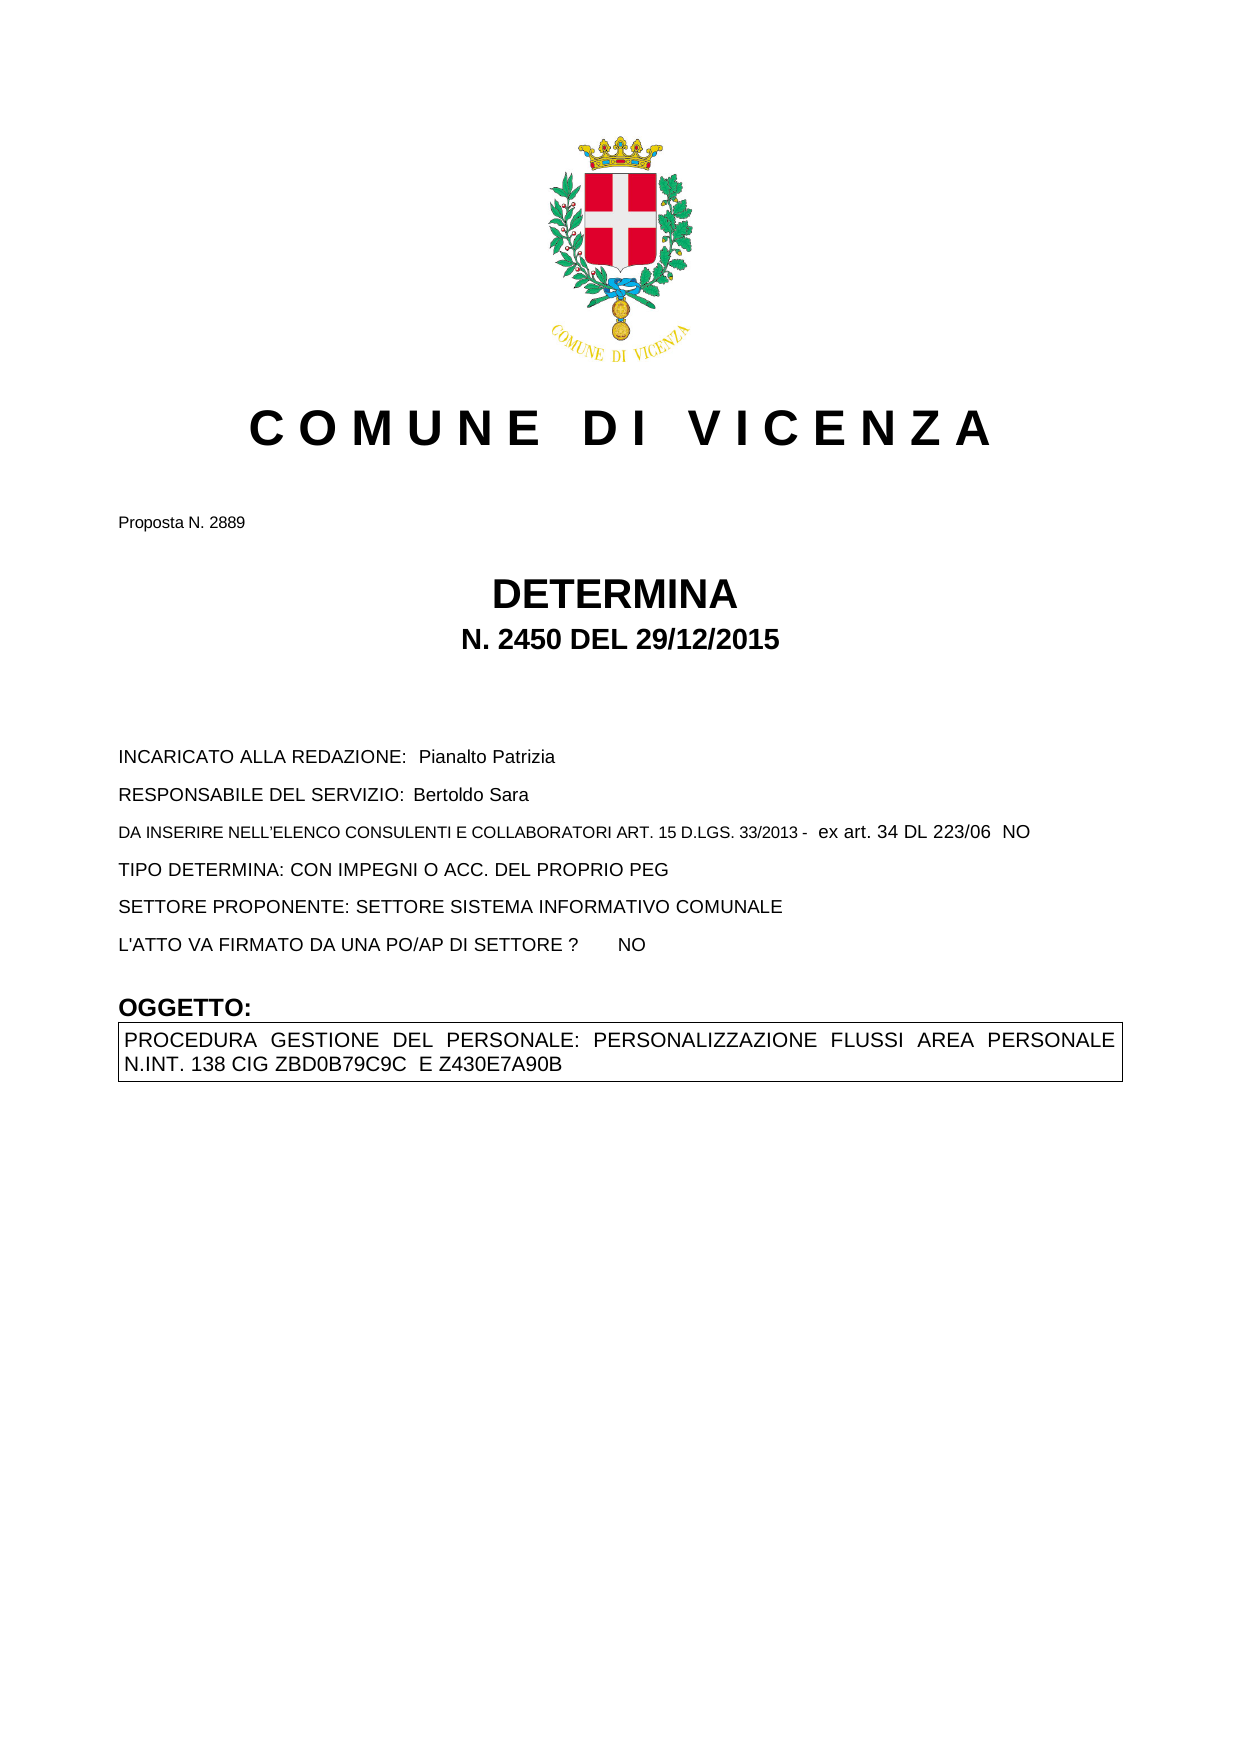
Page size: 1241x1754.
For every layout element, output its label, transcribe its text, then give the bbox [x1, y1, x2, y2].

text Proposta N. 2889 [118, 495, 1122, 532]
text L'ATTO VA FIRMATO DA UNA PO/AP DI SETTORE ? NO [118, 918, 1122, 955]
table_header PROCEDURA GESTIONE DEL PERSONALE: PERSONALIZZAZIONE FLUSSI AREA PERSONALE N.INT. 138 CIG ZBD0B79C9C E Z430E7A90B [119, 1023, 1122, 1081]
text OGGETTO: [118, 993, 1122, 1022]
text RESPONSABILE DEL SERVIZIO: Bertoldo Sara [118, 768, 1122, 805]
text DA INSERIRE NELL’ELENCO CONSULENTI E COLLABORATORI ART. 15 D.LGS. 33/2013 - ex art. 34 DL 223/06 NO [118, 805, 1122, 843]
text SETTORE PROPONENTE: SETTORE SISTEMA INFORMATIVO COMUNALE [118, 880, 1122, 918]
text C O M U N E D I V I C E N Z A [118, 399, 1122, 456]
table_header [118, 456, 1122, 495]
text N. 2450 DEL 29/12/2015 [118, 618, 1122, 655]
picture [547, 136, 693, 362]
text TIPO DETERMINA: CON IMPEGNI O ACC. DEL PROPRIO PEG [118, 843, 1122, 880]
text INCARICATO ALLA REDAZIONE: Pianalto Patrizia [118, 730, 1122, 768]
text DETERMINA [118, 570, 1122, 618]
